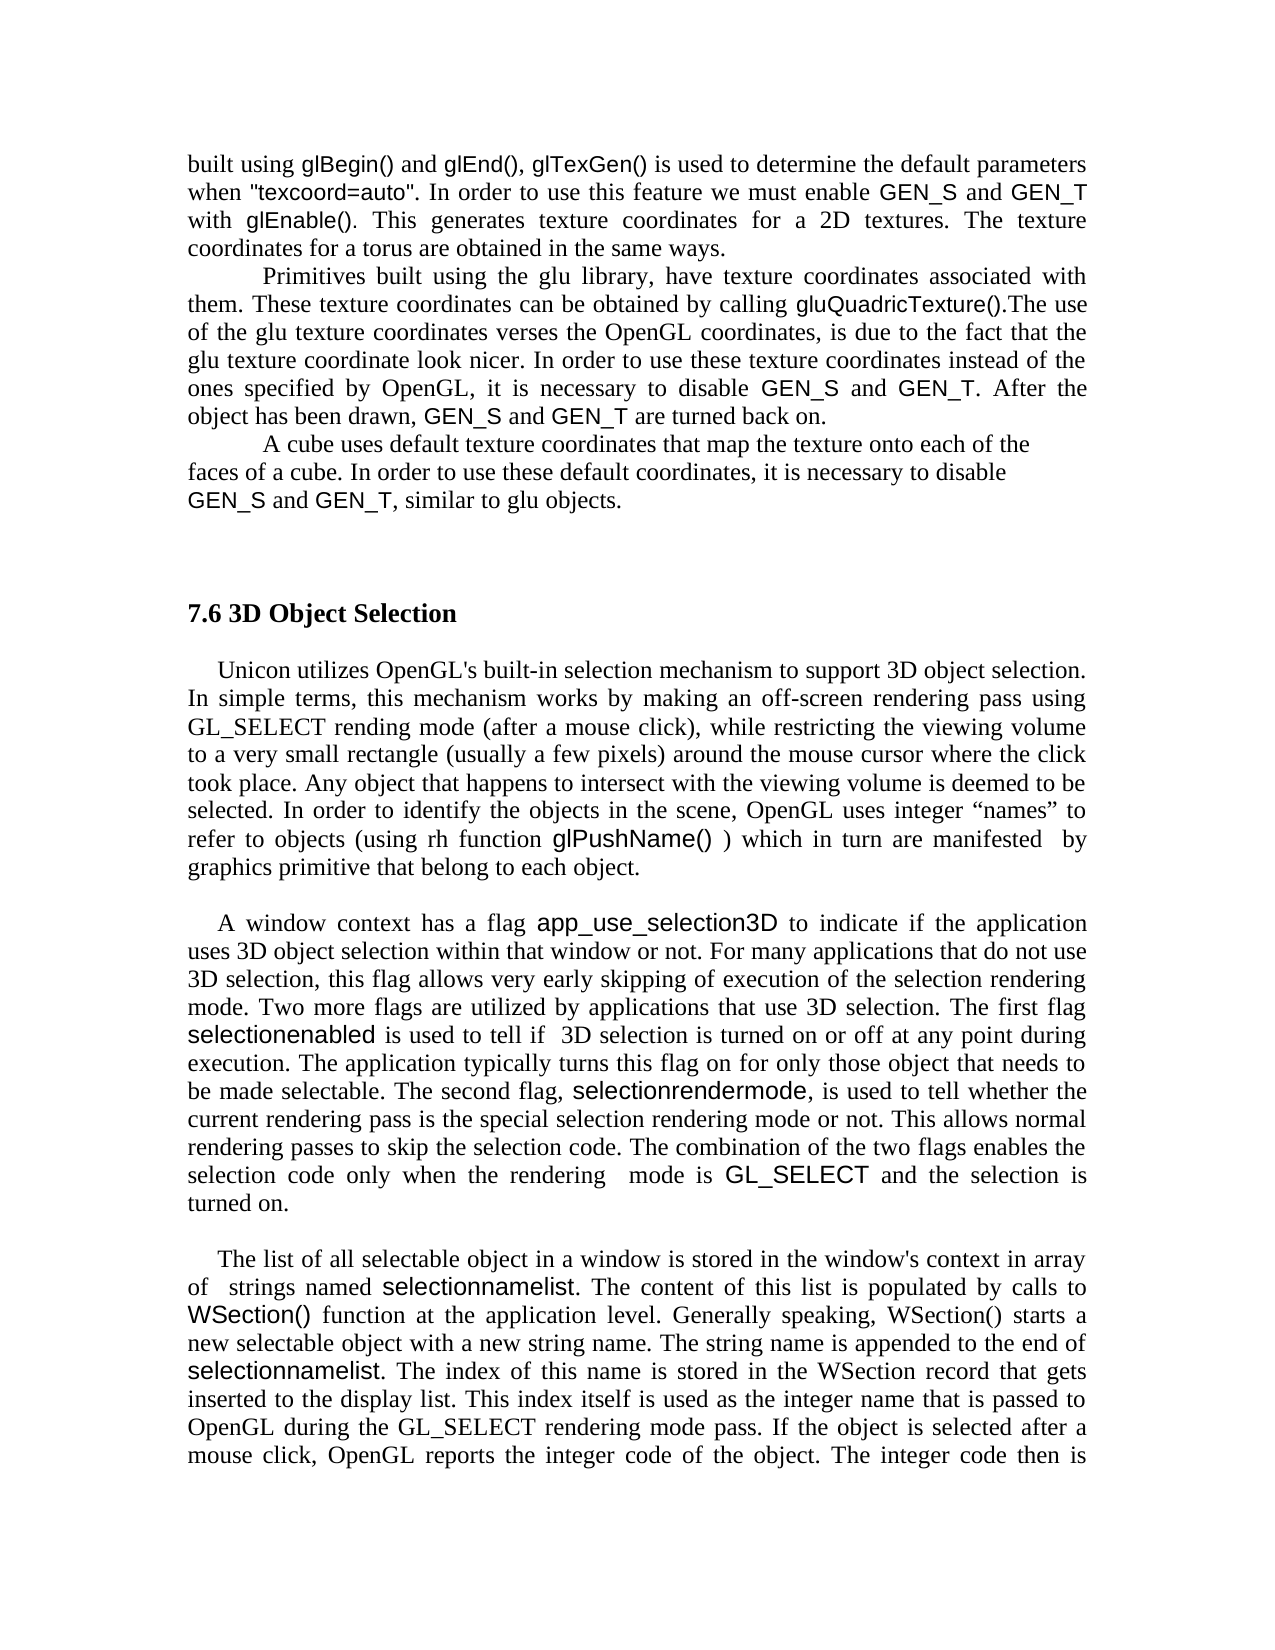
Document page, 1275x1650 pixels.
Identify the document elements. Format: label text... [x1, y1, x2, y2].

text A window context has a flag app_use_selection3D to indicate if the application uses 3D object selection within that window or not. For many applications that do not use 3D selection, this flag allows very early skipping of execution of the selection rendering mode. Two more flags are utilized by applications that use 3D selection. The first flag selectionenabled is used to tell if 3D selection is turned on or off at any point during execution. The application typically turns this flag on for only those object that needs to be made selectable. The second flag, selectionrendermode, is used to tell whether the current rendering pass is the special selection rendering mode or not. This allows normal rendering passes to skip the selection code. The combination of the two flags enables the selection code only when the rendering mode is GL_SELECT and the selection is turned on. [187, 908, 1087, 1217]
text A cube uses default texture coordinates that map the texture onto each of the faces of a cube. In order to use these default coordinates, it is necessary to disable GEN_S and GEN_T, similar to glu objects. [187, 430, 1087, 514]
text The list of all selectable object in a window is stored in the window's context in array of strings named selectionnamelist. The content of this list is populated by calls to WSection() function at the application level. Generally speaking, WSection() starts a new selectable object with a new string name. The string name is appended to the end of selectionnamelist. The index of this name is stored in the WSection record that gets inserted to the display list. This index itself is used as the integer name that is passed to OpenGL during the GL_SELECT rendering mode pass. If the object is selected after a mouse click, OpenGL reports the integer code of the object. The integer code then is [187, 1245, 1087, 1469]
text built using glBegin() and glEnd(), glTexGen() is used to determine the default parameters when "texcoord=auto". In order to use this feature we must enable GEN_S and GEN_T with glEnable(). This generates texture coordinates for a 2D textures. The texture coordinates for a torus are obtained in the same ways. [187, 150, 1087, 262]
text 7.6 3D Object Selection [187, 598, 1087, 628]
text Primitives built using the glu library, have texture coordinates associated with them. These texture coordinates can be obtained by calling gluQuadricTexture().The use of the glu texture coordinates verses the OpenGL coordinates, is due to the fact that the glu texture coordinate look nicer. In order to use these texture coordinates instead of the ones specified by OpenGL, it is necessary to disable GEN_S and GEN_T. After the object has been drawn, GEN_S and GEN_T are turned back on. [187, 262, 1087, 430]
text Unicon utilizes OpenGL's built-in selection mechanism to support 3D object selection. In simple terms, this mechanism works by making an off-screen rendering pass using GL_SELECT rending mode (after a mouse click), while restricting the viewing volume to a very small rectangle (usually a few pixels) around the mouse cursor where the click took place. Any object that happens to intersect with the viewing volume is deemed to be selected. In order to identify the objects in the scene, OpenGL uses integer “names” to refer to objects (using rh function glPushName() ) which in turn are manifested by graphics primitive that belong to each object. [187, 656, 1087, 881]
